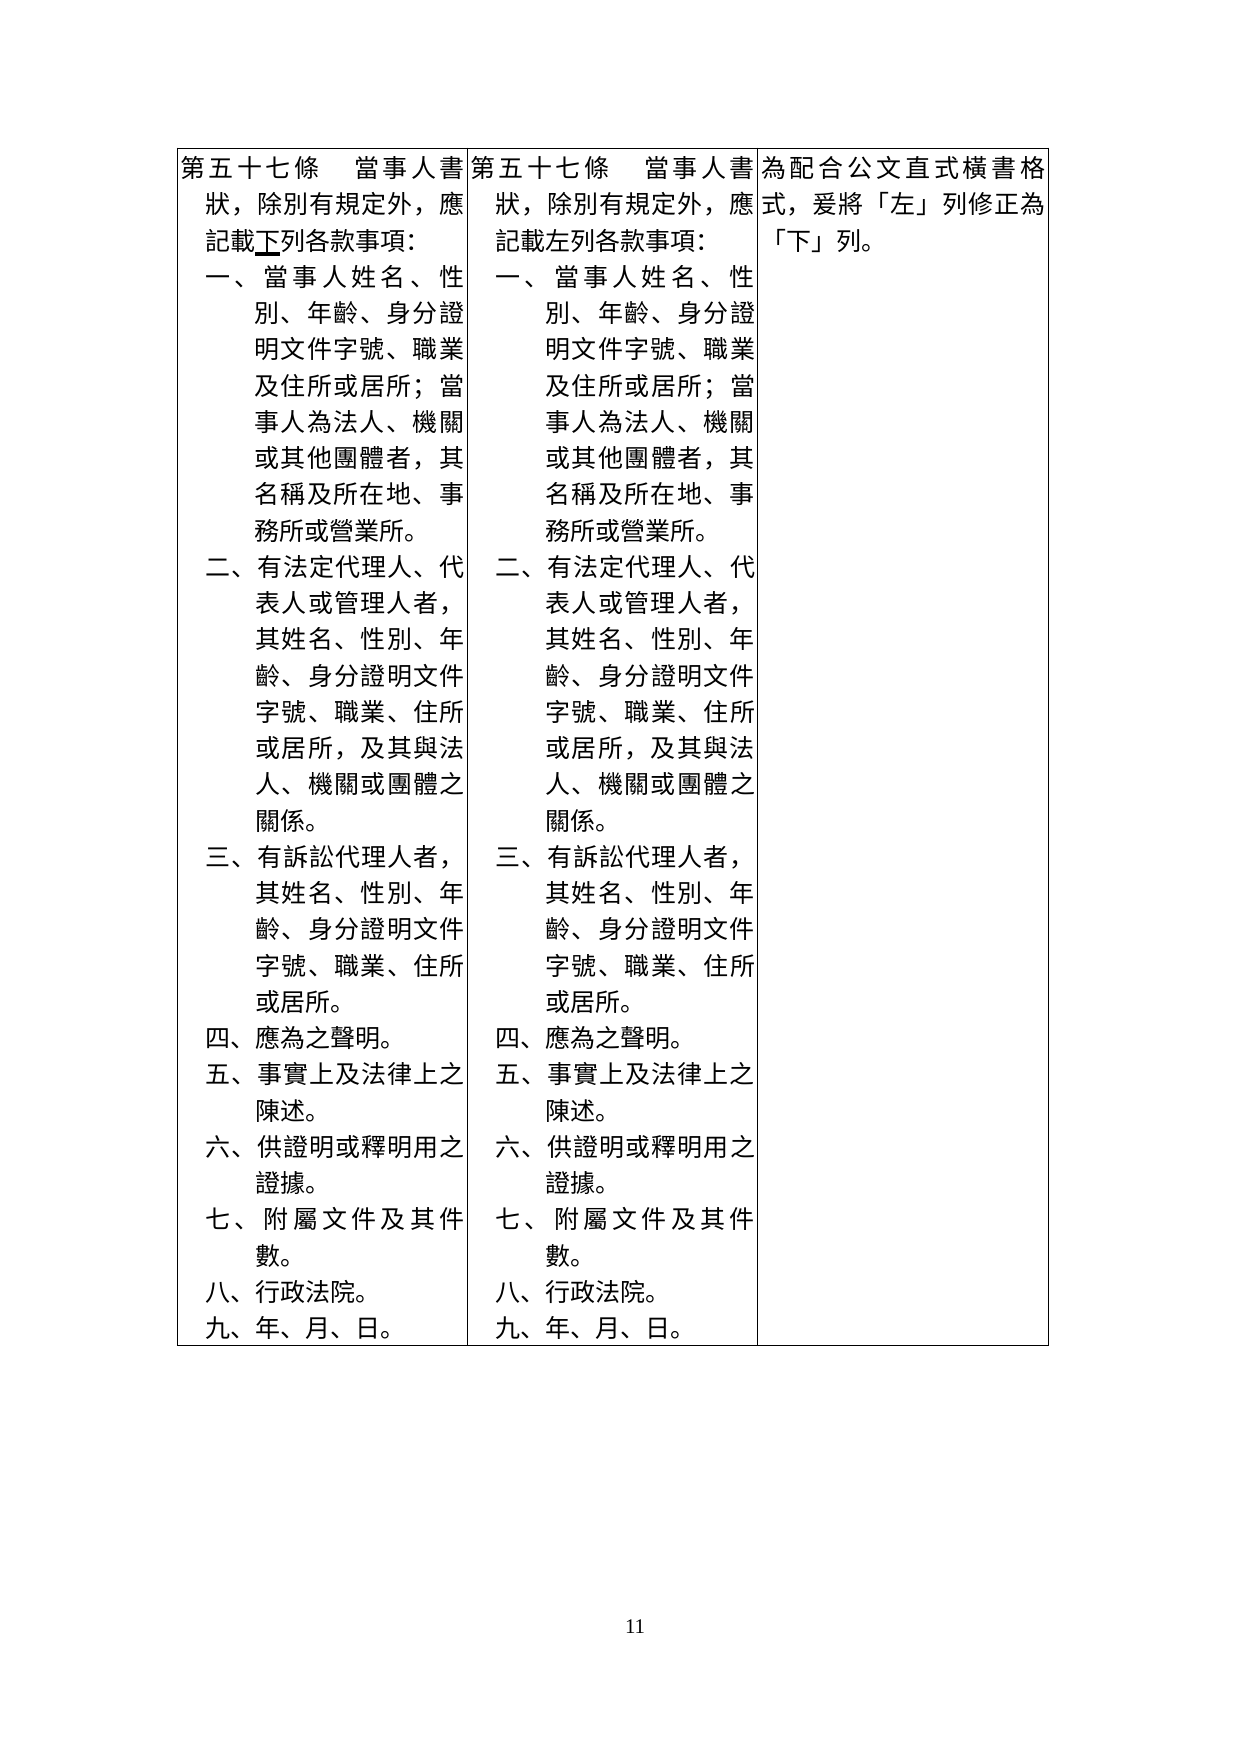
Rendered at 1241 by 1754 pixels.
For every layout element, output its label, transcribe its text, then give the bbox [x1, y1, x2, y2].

table_cell 第五十七條 當事人書狀，除別有規定外，應記載下列各款事項： 一、當事人姓名、性別、年齡、身分證明文件字號、職業及住所或居所；當事人為法人、機關或其他團體者，其名稱及所在地、事務所或營業所。 二、有法定代理人、代表人或管理人者，其姓名、性別、年齡、身分證明文件字號、職業、住所或居所，及其與法人、機關或團體之關係。 三、有訴訟代理人者，其姓名、性別、年齡、身分證明文件字號、職業、住所或居所。 四、應為之聲明。 五、事實上及法律上之陳述。 六、供證明或釋明用之證據。 七、附屬文件及其件數。 八、行政法院。 九、年、月、日。 [178, 149, 205, 1345]
table_cell 為配合公文直式橫書格式，爰將「左」列修正為「下」列。 [758, 149, 1048, 1345]
table_cell 第五十七條 當事人書狀，除別有規定外，應記載左列各款事項： 一、當事人姓名、性別、年齡、身分證明文件字號、職業及住所或居所；當事人為法人、機關或其他團體者，其名稱及所在地、事務所或營業所。 二、有法定代理人、代表人或管理人者，其姓名、性別、年齡、身分證明文件字號、職業、住所或居所，及其與法人、機關或團體之關係。 三、有訴訟代理人者，其姓名、性別、年齡、身分證明文件字號、職業、住所或居所。 四、應為之聲明。 五、事實上及法律上之陳述。 六、供證明或釋明用之證據。 七、附屬文件及其件數。 八、行政法院。 九、年、月、日。 [468, 149, 495, 1345]
